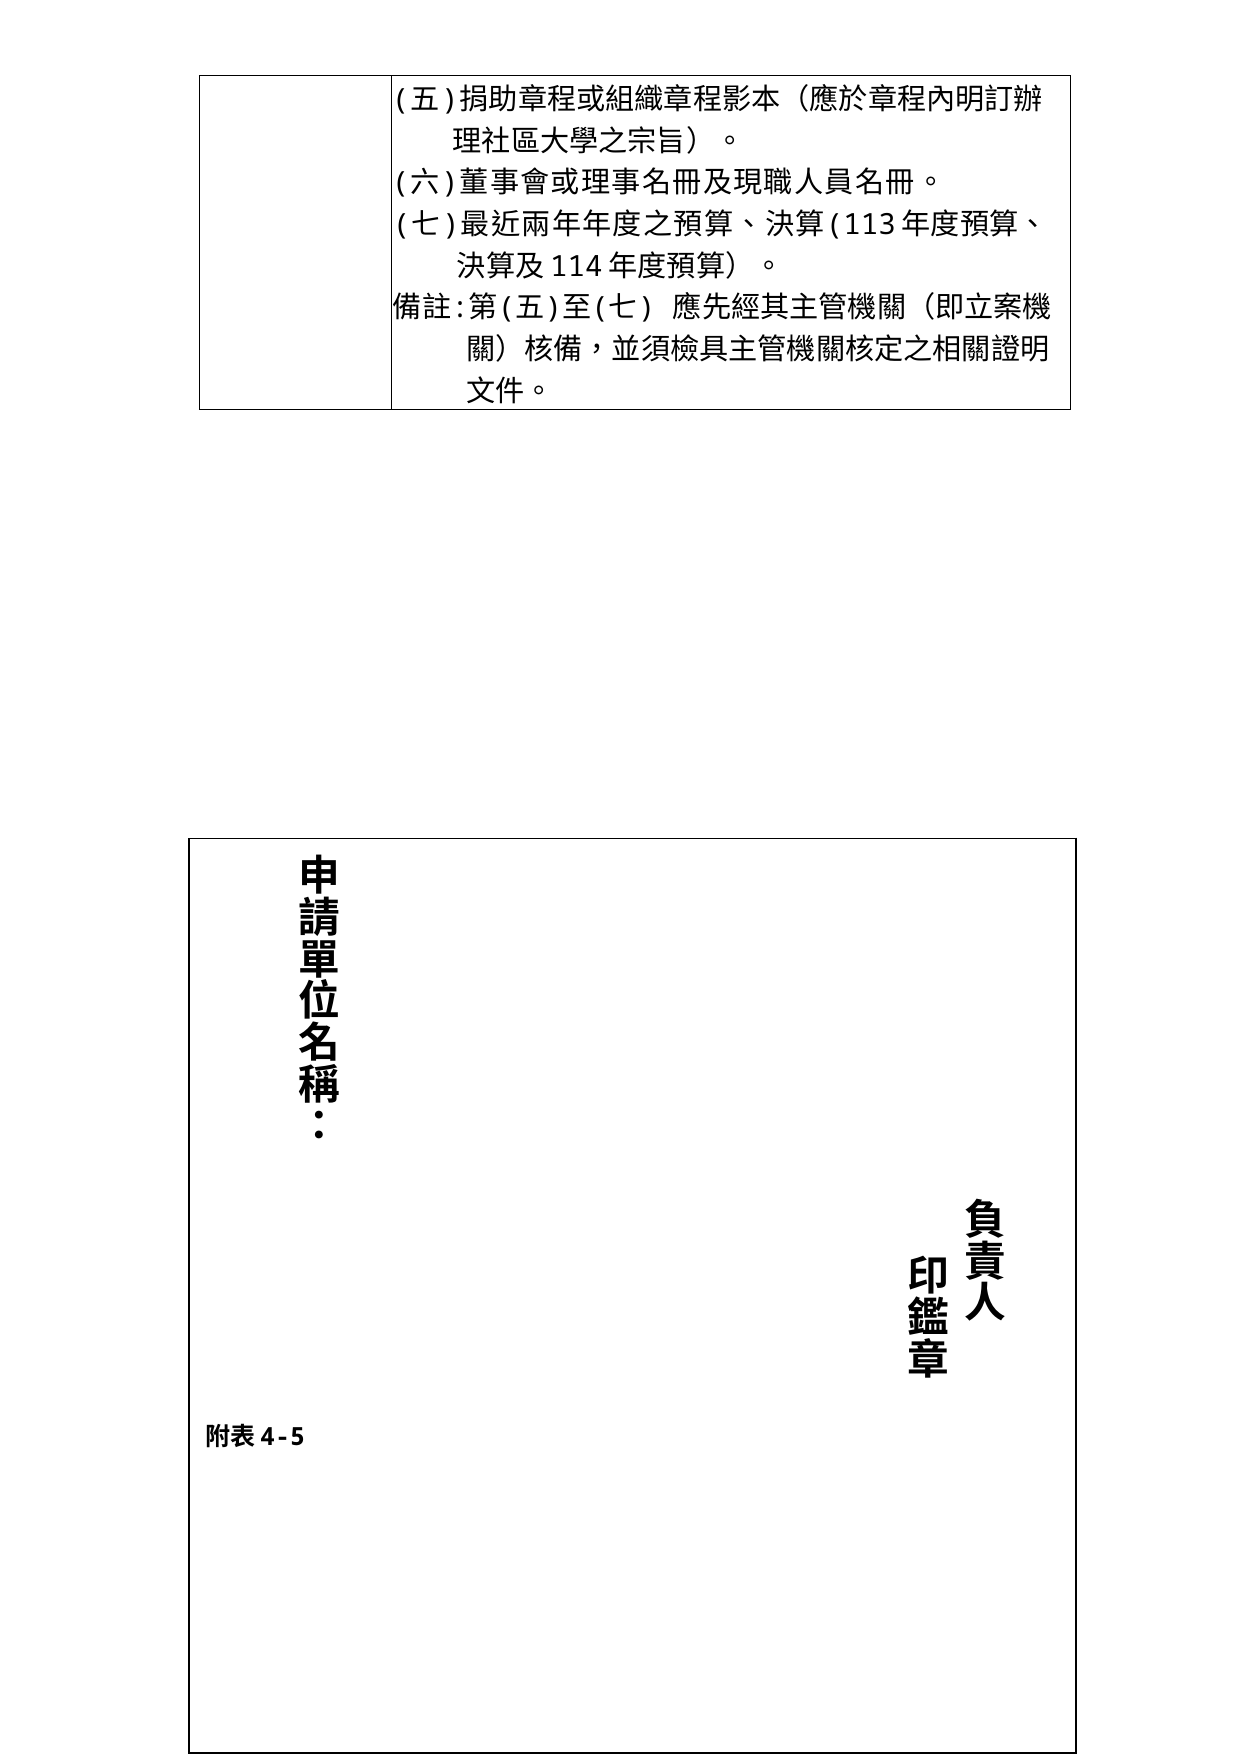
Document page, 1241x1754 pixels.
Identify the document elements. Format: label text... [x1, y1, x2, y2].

text 負責人 [956, 854, 1012, 1737]
subtitle 申請單位印鑑印模單（範本） [190, 1409, 343, 1456]
table_cell (五)捐助章程或組織章程影本（應於章程內明訂辦理社區大學之宗旨）。 (六)董事會或理事名冊及現職人員名冊。 (七)最近兩年年度之預算、決算(113年度預算、決算及114年度預算）。 備註:第(五)至(七) 應先經其主管機關（即立案機關）核備，並須檢具主管機關核定之相關證明文件。 [392, 76, 1070, 409]
text 申請單位名稱： [289, 854, 350, 1737]
table_cell [200, 76, 391, 409]
text 附表4-5 [205, 1417, 328, 1448]
subtitle 申請單位印鑑印模單（範本） [1077, 1465, 1092, 1526]
text 印鑑章 [899, 854, 956, 1737]
subtitle 申請單位印鑑印模單（範本） [177, 1465, 188, 1526]
